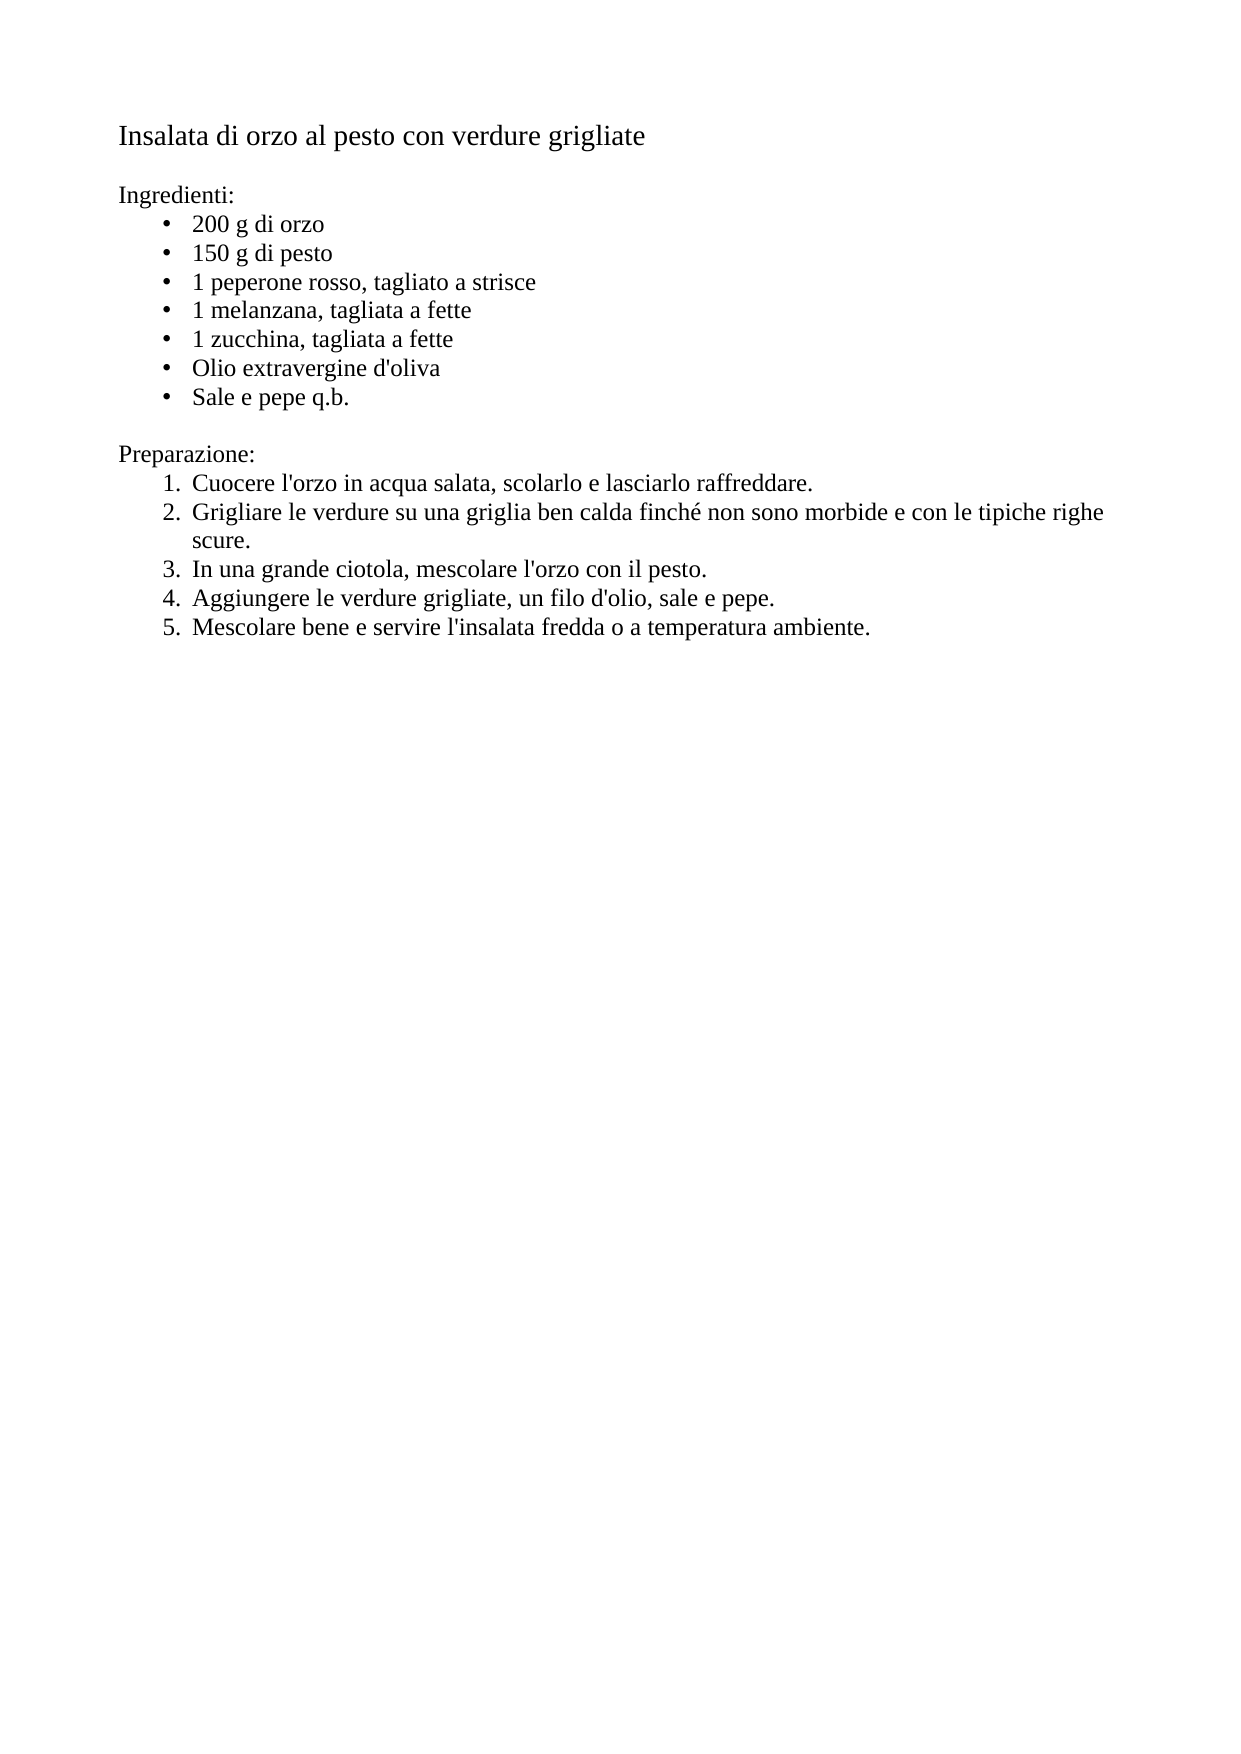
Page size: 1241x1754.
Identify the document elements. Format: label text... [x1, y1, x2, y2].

list Mescolare bene e servire l'insalata fredda o a temperatura ambiente. [162, 612, 1122, 640]
text Ingredienti: [118, 180, 1122, 209]
list Sale e pepe q.b. [162, 382, 1122, 410]
list Aggiungere le verdure grigliate, un filo d'olio, sale e pepe. [162, 583, 1122, 612]
text Preparazione: [118, 439, 1122, 468]
list In una grande ciotola, mescolare l'orzo con il pesto. [162, 554, 1122, 583]
list 150 g di pesto [162, 238, 1122, 267]
list 1 melanzana, tagliata a fette [162, 295, 1122, 324]
list Olio extravergine d'oliva [162, 353, 1122, 382]
list Cuocere l'orzo in acqua salata, scolarlo e lasciarlo raffreddare. [162, 468, 1122, 497]
list 1 peperone rosso, tagliato a strisce [162, 267, 1122, 295]
list 1 zucchina, tagliata a fette [162, 324, 1122, 353]
subtitle Insalata di orzo al pesto con verdure grigliate [118, 118, 1122, 152]
list Grigliare le verdure su una griglia ben calda finché non sono morbide e con le tipiche righe scure. [162, 497, 1122, 554]
list 200 g di orzo [162, 209, 1122, 238]
